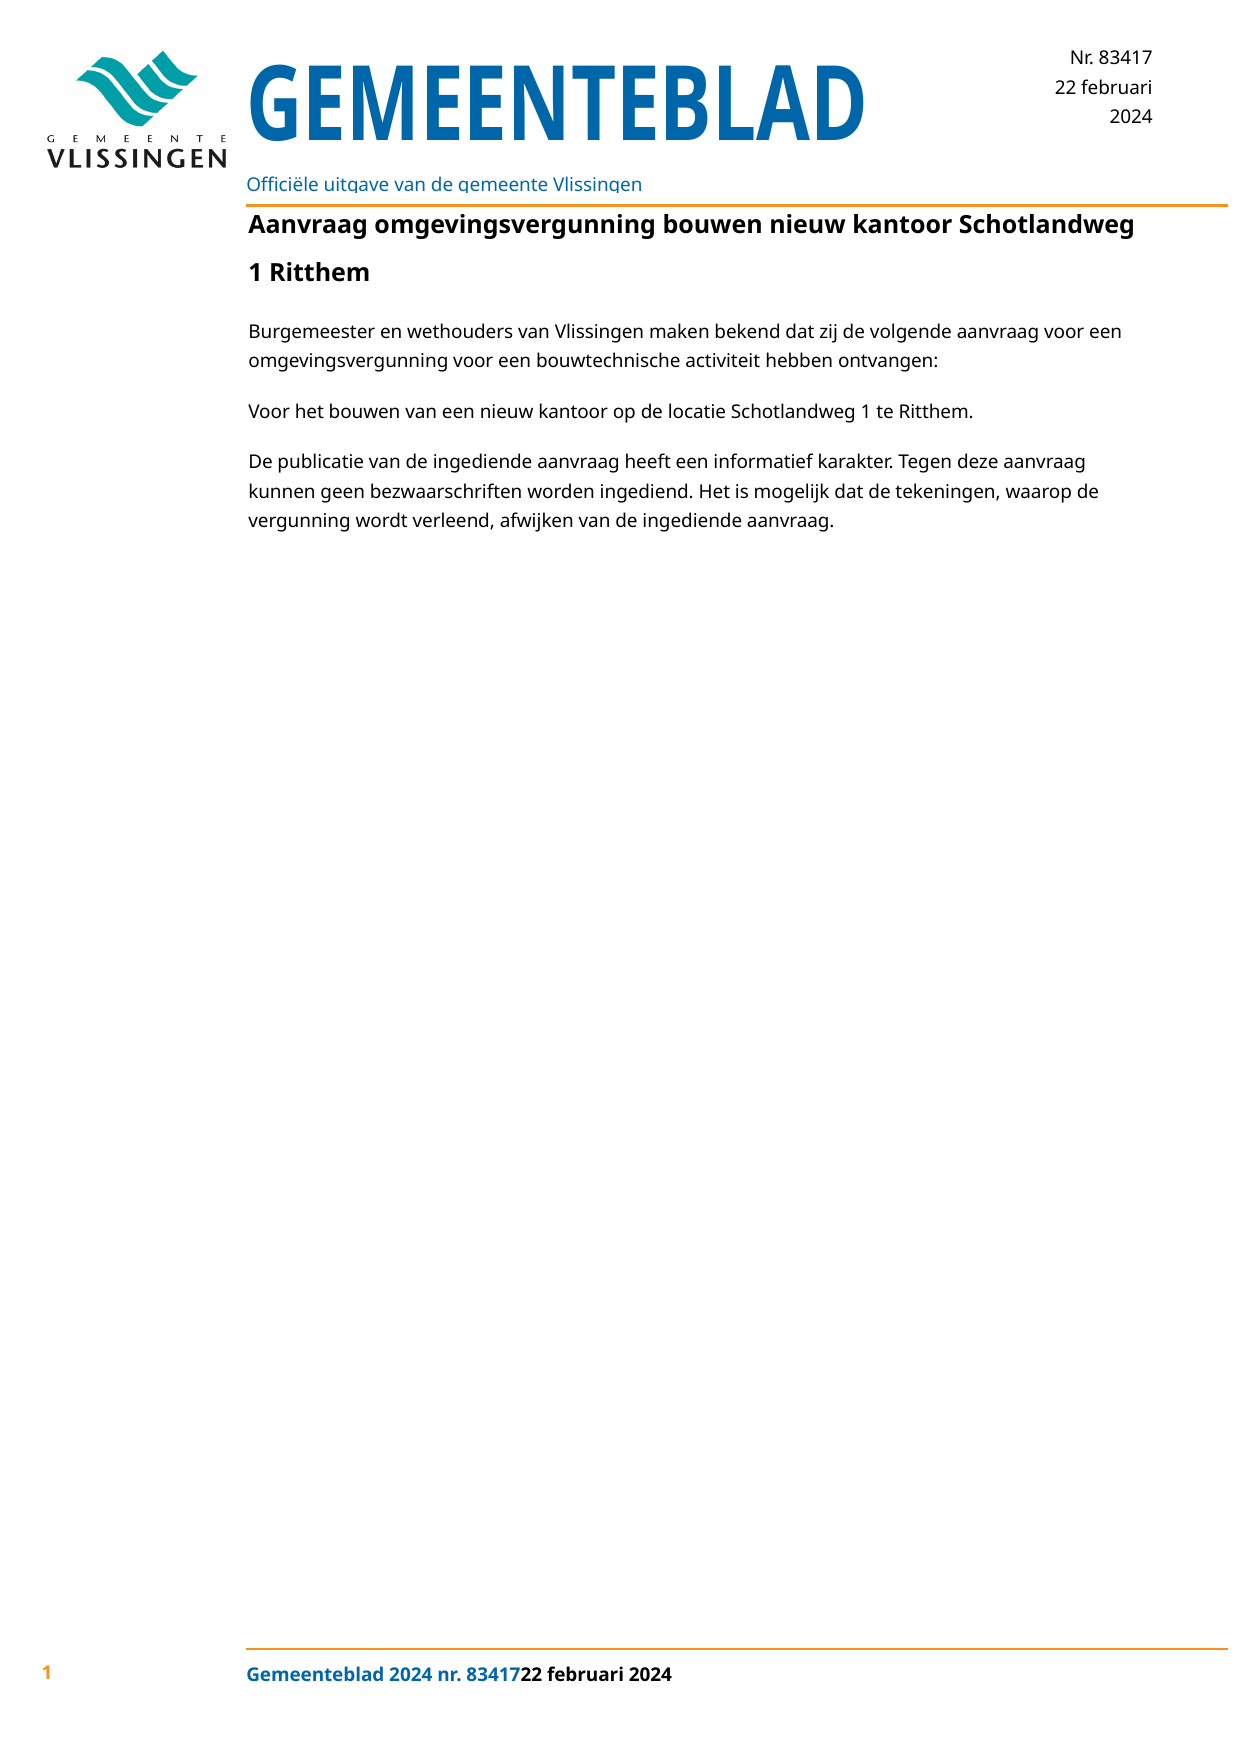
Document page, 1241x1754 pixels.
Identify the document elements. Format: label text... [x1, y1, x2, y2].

text Aanvraag omgevingsvergunning bouwen nieuw kantoor Schotlandweg 1 Ritthem [248, 207, 1152, 288]
text Burgemeester en wethouders van Vlissingen maken bekend dat zij de volgende aanvraag voor een omgevingsvergunning voor een bouwtechnische activiteit hebben ontvangen: [248, 318, 1152, 373]
text De publicatie van de ingediende aanvraag heeft een informatief karakter. Tegen deze aanvraag kunnen geen bezwaarschriften worden ingediend. Het is mogelijk dat de tekeningen, waarop de vergunning wordt verleend, afwijken van de ingediende aanvraag. [248, 448, 1152, 533]
text Voor het bouwen van een nieuw kantoor op de locatie Schotlandweg 1 te Ritthem. [248, 398, 1152, 424]
picture [41, 47, 231, 172]
